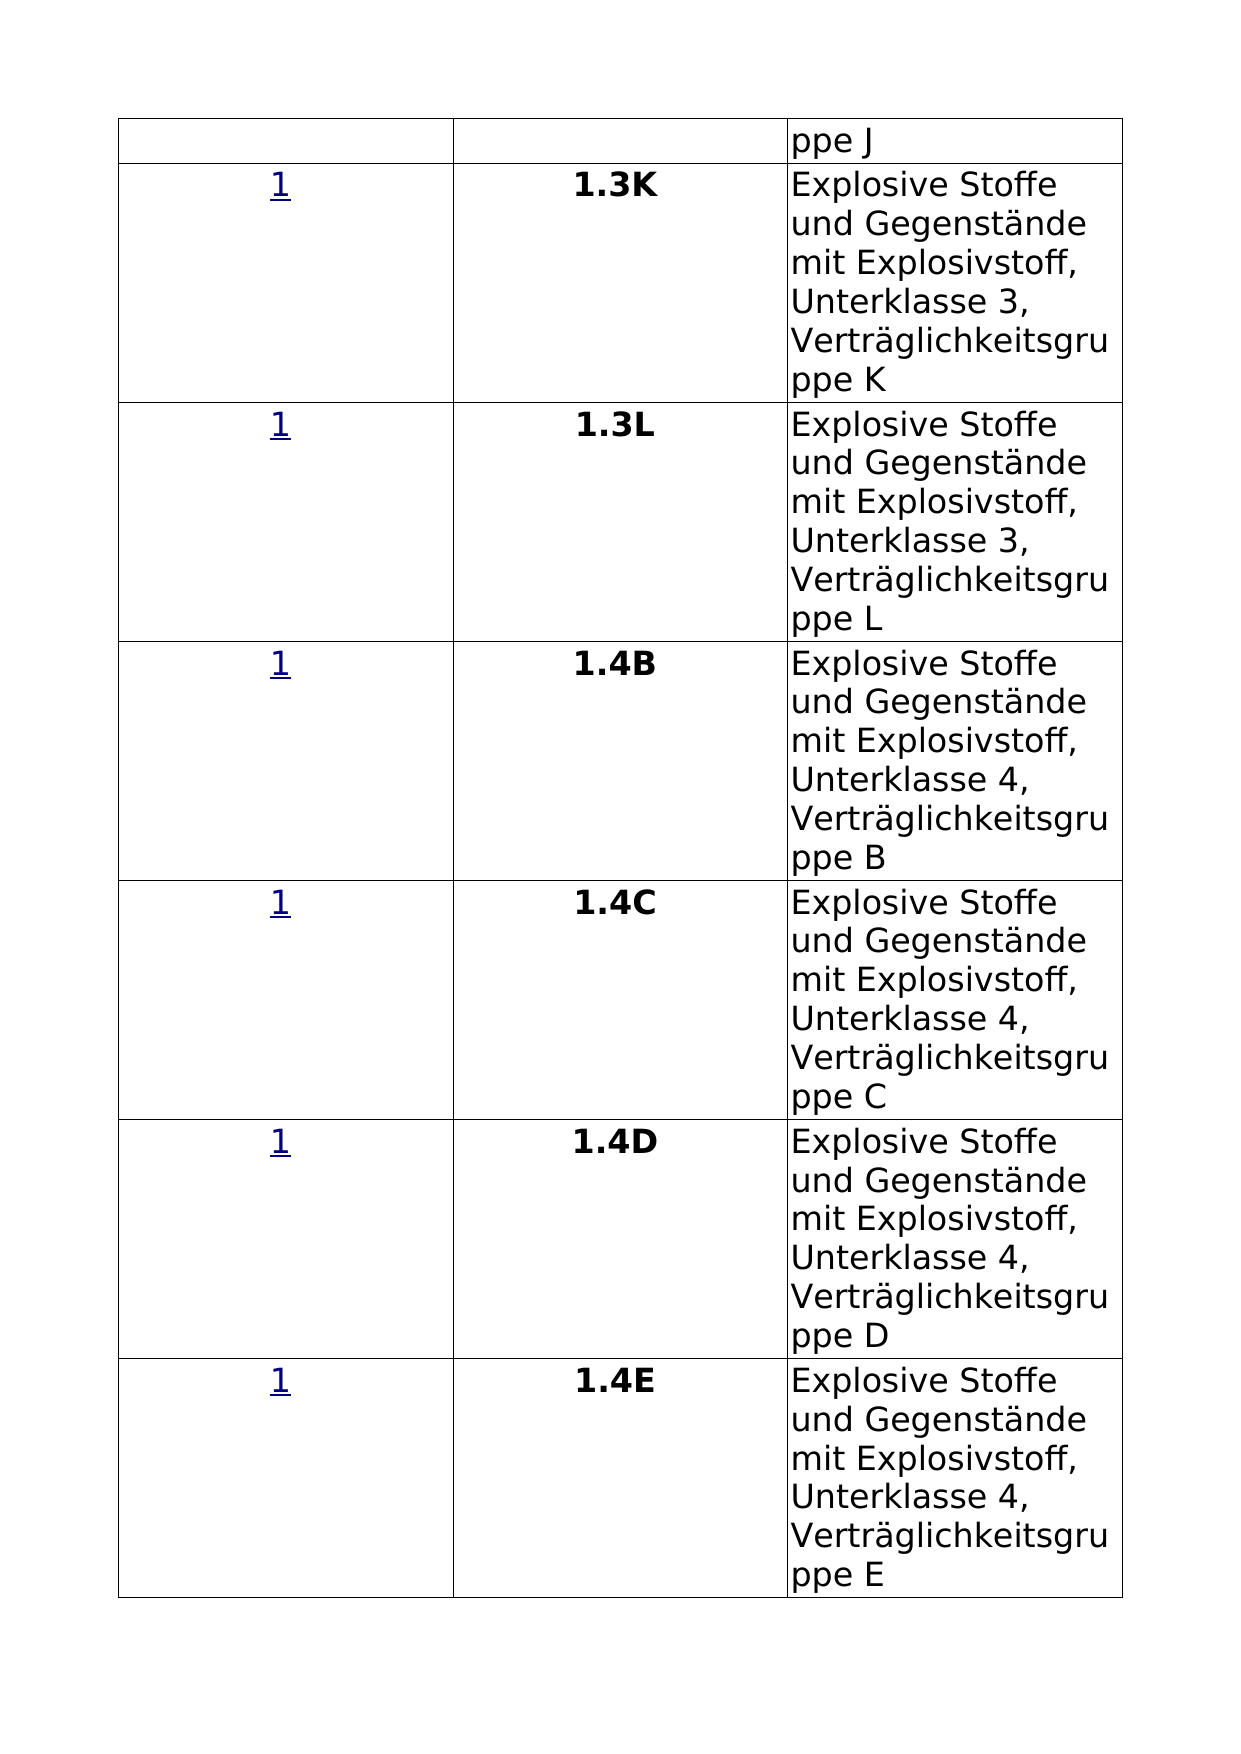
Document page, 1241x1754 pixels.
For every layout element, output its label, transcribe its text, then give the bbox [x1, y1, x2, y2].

table_cell 1 [119, 164, 453, 402]
table_cell Explosive Stoffe und Gegenstände mit Explosivstoff, Unterklasse 4, Verträglichkeitsgruppe C [788, 881, 1122, 1119]
table_cell 1 [119, 881, 453, 1119]
table_cell Explosive Stoffe und Gegenstände mit Explosivstoff, Unterklasse 3, Verträglichkeitsgruppe K [788, 164, 1122, 402]
table_cell 1.4C [454, 881, 787, 1119]
table_cell ppe J [788, 119, 1122, 163]
table_cell 1 [119, 403, 453, 641]
table_cell Explosive Stoffe und Gegenstände mit Explosivstoff, Unterklasse 4, Verträglichkeitsgruppe D [788, 1120, 1122, 1358]
table_cell 1 [119, 1120, 453, 1358]
table_cell Explosive Stoffe und Gegenstände mit Explosivstoff, Unterklasse 4, Verträglichkeitsgruppe E [788, 1359, 1122, 1597]
table_cell Explosive Stoffe und Gegenstände mit Explosivstoff, Unterklasse 3, Verträglichkeitsgruppe L [788, 403, 1122, 641]
table_cell 1.4B [454, 642, 787, 880]
table_cell 1.3L [454, 403, 787, 641]
table_cell [454, 119, 787, 163]
table_cell 1.4E [454, 1359, 787, 1597]
table_cell 1.4D [454, 1120, 787, 1358]
table_cell 1 [119, 642, 453, 880]
table_cell [119, 119, 453, 163]
table_cell 1 [119, 1359, 453, 1597]
table_cell 1.3K [454, 164, 787, 402]
table_cell Explosive Stoffe und Gegenstände mit Explosivstoff, Unterklasse 4, Verträglichkeitsgruppe B [788, 642, 1122, 880]
